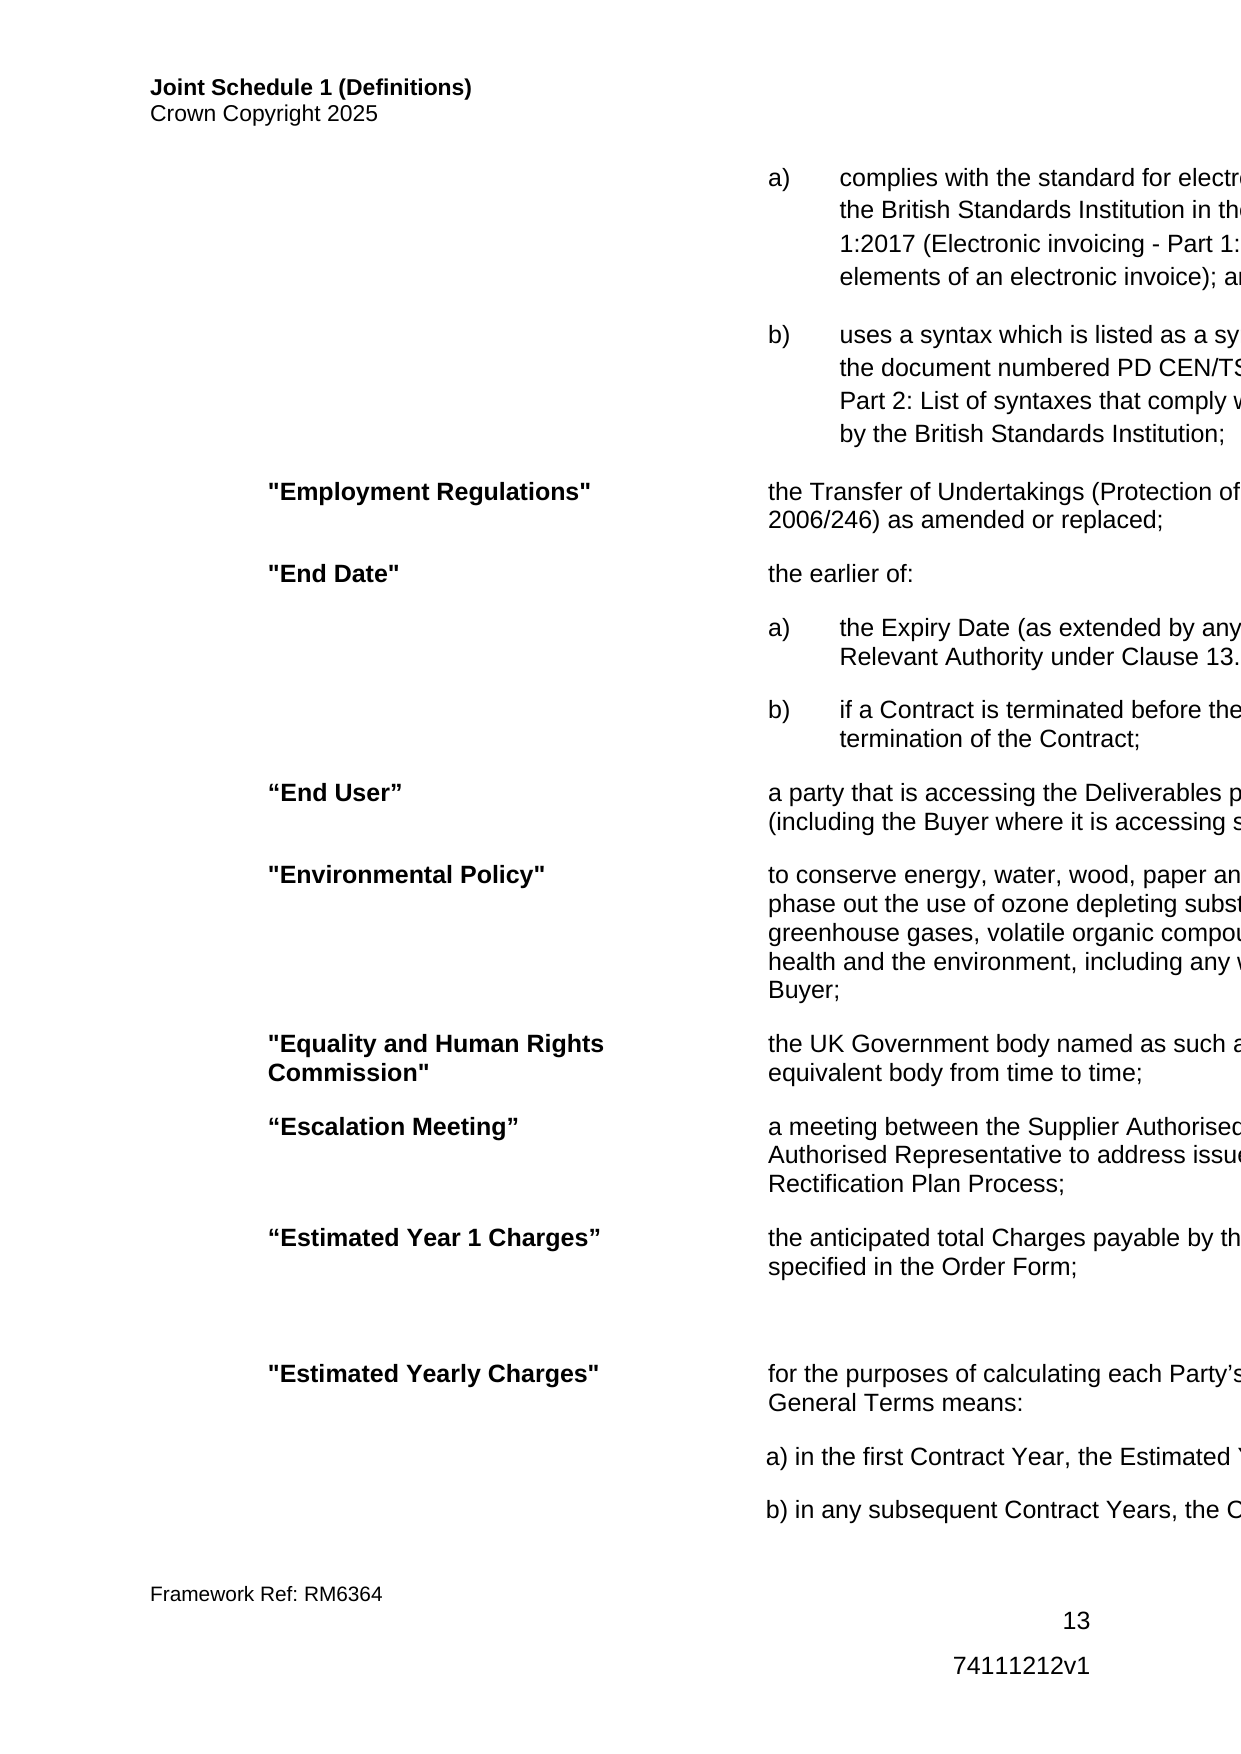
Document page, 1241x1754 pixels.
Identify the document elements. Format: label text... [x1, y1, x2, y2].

table_cell "End Date" [256, 547, 739, 765]
table_cell the UK Government body named as such as may be renamed or replaced by an equivalent body from time to time; [739, 1017, 1240, 1099]
table_cell "Employment Regulations" [256, 464, 739, 547]
table_cell “Estimated Year 1 Charges” [256, 1210, 739, 1347]
table_cell for the purposes of calculating each Party’s annual liability under Clause 14.2 of the General Terms means: a) in the first Contract Year, the Estimated Year 1 Charges; or b) in any subsequent Contract Years, the Charges paid or payable in the previous Call-Off Contract Year; or c) after the end of the Call-Off Contract, the Charges paid or payable in the last Contract Year during the Call-Off Contract Period; [739, 1347, 1240, 1524]
table_cell the anticipated total Charges payable by the Buyer in the first Contract Year specified in the Order Form; [739, 1210, 1240, 1347]
table_cell “End User” [256, 765, 739, 848]
table_cell a meeting between the Supplier Authorised Representative and the Buyer Authorised Representative to address issues that have arisen during the Rectification Plan Process; [739, 1099, 1240, 1210]
table_cell "Estimated Yearly Charges" [256, 1347, 739, 1524]
table_cell the earlier of: the Expiry Date (as extended by any Extension Period exercised by the Relevant Authority under Clause 13.1 of the General Terms); or if a Contract is terminated before the date specified in a) above, the date of termination of the Contract; [739, 547, 1240, 765]
table_cell [256, 150, 739, 464]
table_cell a party that is accessing the Deliverables provided pursuant to the Contract (including the Buyer where it is accessing services on its own account as a user); [739, 765, 1240, 848]
table_cell “Escalation Meeting” [256, 1099, 739, 1210]
table_cell to conserve energy, water, wood, paper and other resources, reduce waste and phase out the use of ozone depleting substances and minimise the release of greenhouse gases, volatile organic compounds and other substances damaging to health and the environment, including any written environmental policy of the Buyer; [739, 848, 1240, 1017]
table_cell the Transfer of Undertakings (Protection of Employment) Regulations 2006 (SI 2006/246) as amended or replaced; [739, 464, 1240, 547]
table_cell in relation to an electronic invoice means a form that: complies with the standard for electronic invoicing approved and issued by the British Standards Institution in the document numbered BS EN 16931-1:2017 (Electronic invoicing - Part 1: Semantic data model of the core elements of an electronic invoice); and uses a syntax which is listed as a syntax that complies with that standard in the document numbered PD CEN/TS 16931-2:2017 (Electronic invoicing - Part 2: List of syntaxes that comply with EN 16931-1) approved and issued by the British Standards Institution; [739, 150, 1240, 464]
table_cell "Equality and Human Rights Commission" [256, 1017, 739, 1099]
table_cell "Environmental Policy" [256, 848, 739, 1017]
